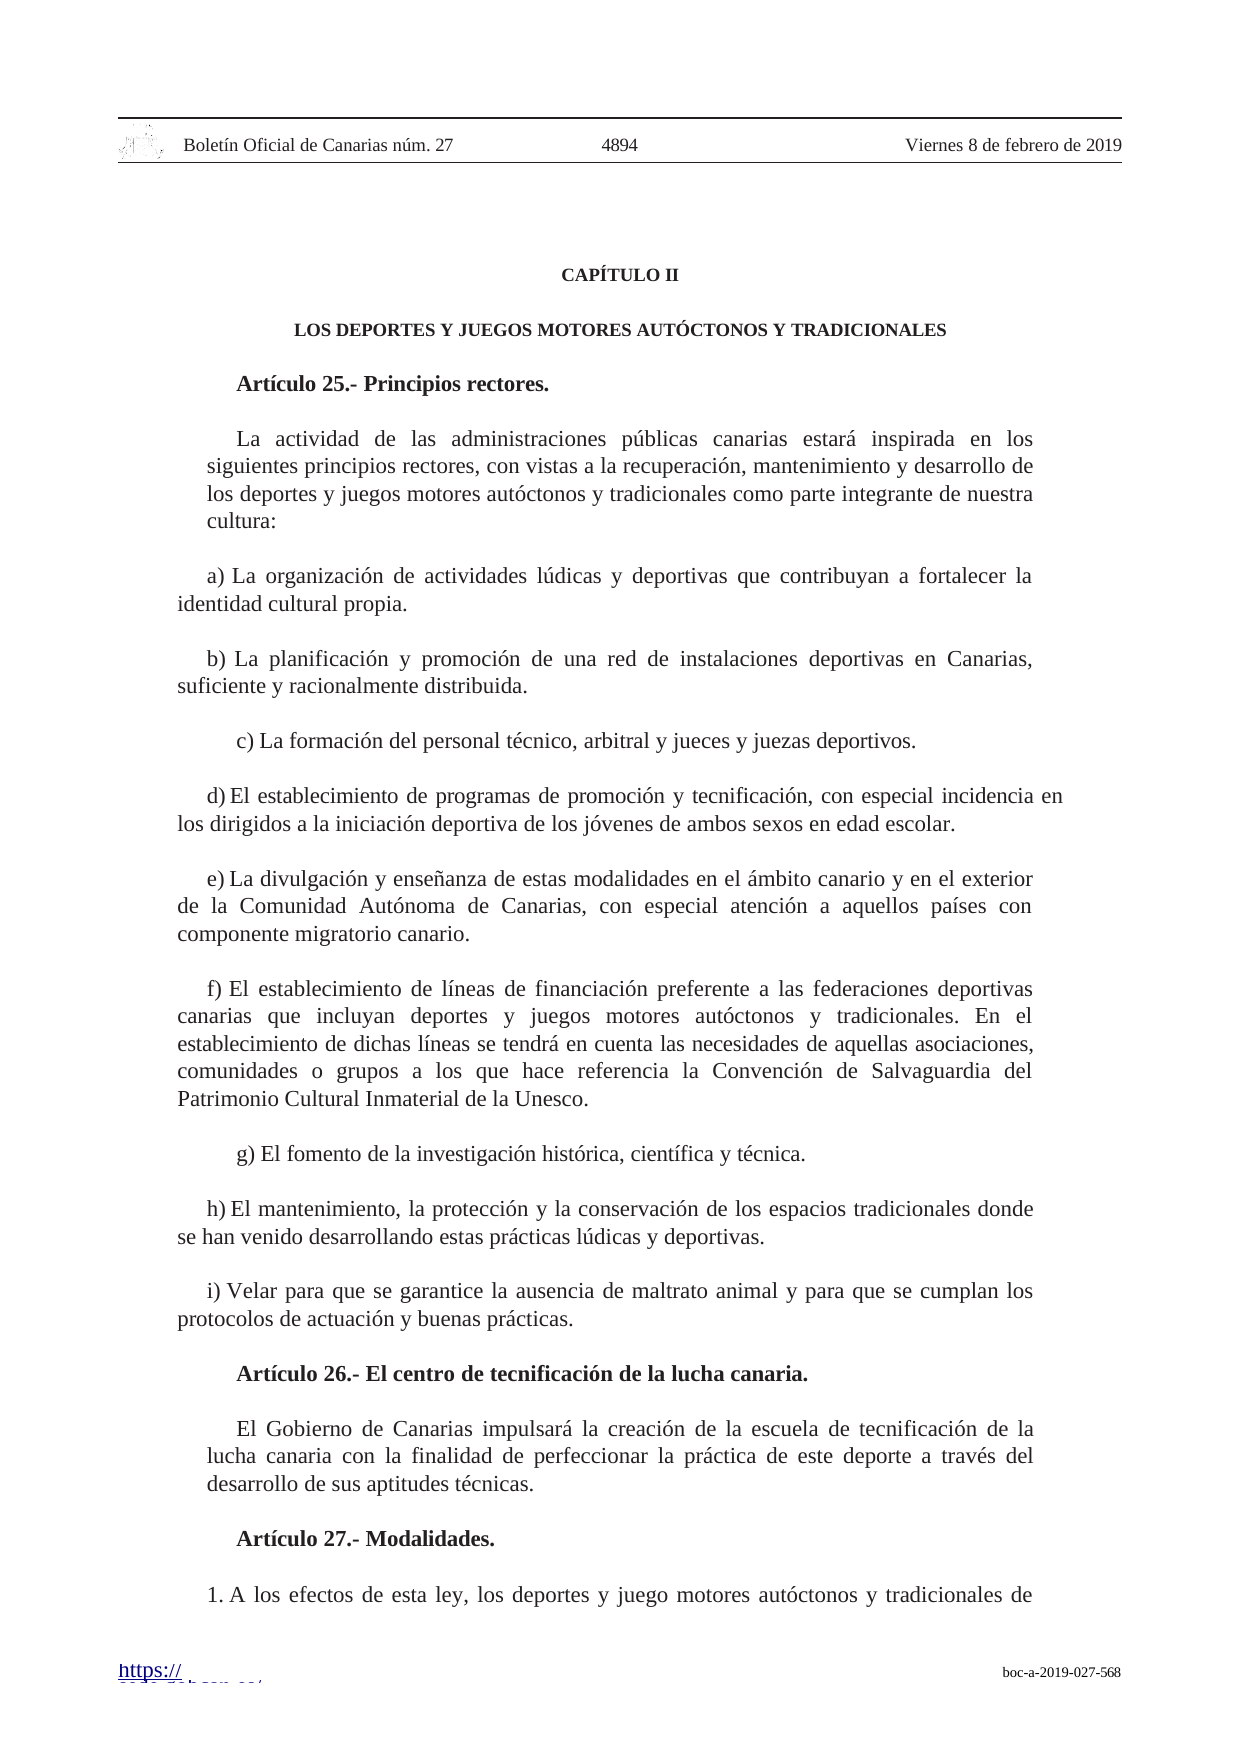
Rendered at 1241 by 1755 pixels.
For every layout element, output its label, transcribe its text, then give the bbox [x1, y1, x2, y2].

text LOS DEPORTES Y JUEGOS MOTORES AUTÓCTONOS Y TRADICIONALES [256, 319, 985, 341]
list El establecimiento de programas de promoción y tecnificación, con especial incidencia en los dirigidos a la iniciación deportiva de los jóvenes de ambos sexos en edad escolar. [177, 782, 1063, 836]
subtitle Artículo 25.- Principios rectores. [236, 370, 1063, 396]
list A los efectos de esta ley, los deportes y juego motores autóctonos y tradicionales de [177, 1581, 1034, 1607]
text CAPÍTULO II [256, 264, 985, 286]
subtitle Artículo 27.- Modalidades. [236, 1525, 1063, 1551]
list Velar para que se garantice la ausencia de maltrato animal y para que se cumplan los protocolos de actuación y buenas prácticas. [177, 1278, 1034, 1332]
list El fomento de la investigación histórica, científica y técnica. [236, 1140, 1063, 1167]
list La planificación y promoción de una red de instalaciones deportivas en Canarias, suficiente y racionalmente distribuida. [177, 645, 1034, 699]
list La formación del personal técnico, arbitral y jueces y juezas deportivos. [236, 727, 1063, 754]
text El Gobierno de Canarias impulsará la creación de la escuela de tecnificación de la lucha canaria con la finalidad de perfeccionar la práctica de este deporte a través del desarrollo de sus aptitudes técnicas. [207, 1415, 1034, 1496]
text La actividad de las administraciones públicas canarias estará inspirada en los siguientes principios rectores, con vistas a la recuperación, mantenimiento y desarrollo de los deportes y juegos motores autóctonos y tradicionales como parte integrante de nuestra cultura: [207, 425, 1034, 534]
list El establecimiento de líneas de financiación preferente a las federaciones deportivas canarias que incluyan deportes y juegos motores autóctonos y tradicionales. En el establecimiento de dichas líneas se tendrá en cuenta las necesidades de aquellas asociaciones, comunidades o grupos a los que hace referencia la Convención de Salvaguardia del Patrimonio Cultural Inmaterial de la Unesco. [177, 975, 1034, 1112]
list El mantenimiento, la protección y la conservación de los espacios tradicionales donde se han venido desarrollando estas prácticas lúdicas y deportivas. [177, 1195, 1034, 1249]
list La divulgación y enseñanza de estas modalidades en el ámbito canario y en el exterior de la Comunidad Autónoma de Canarias, con especial atención a aquellos países con componente migratorio canario. [177, 865, 1034, 946]
subtitle Artículo 26.- El centro de tecnificación de la lucha canaria. [236, 1360, 1063, 1386]
list La organización de actividades lúdicas y deportivas que contribuyan a fortalecer la identidad cultural propia. [177, 562, 1034, 616]
